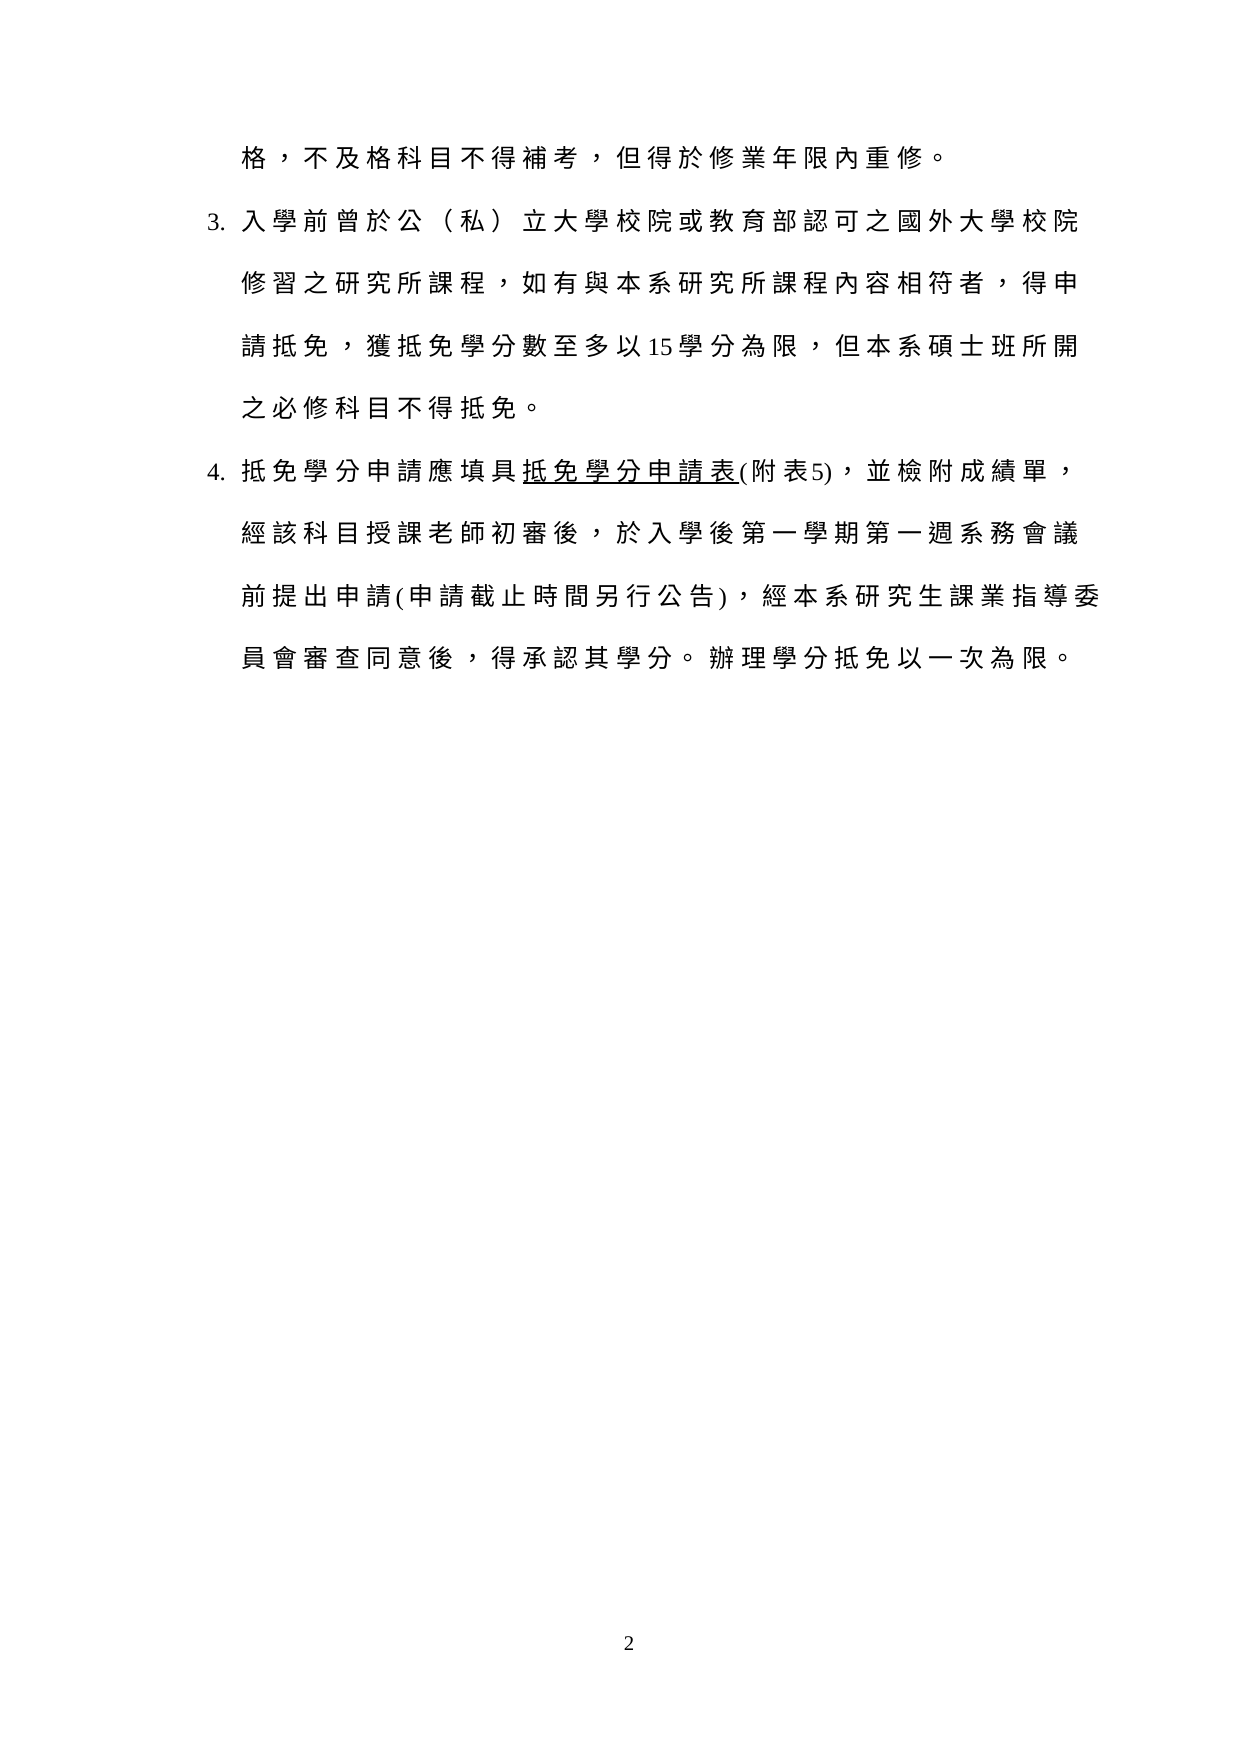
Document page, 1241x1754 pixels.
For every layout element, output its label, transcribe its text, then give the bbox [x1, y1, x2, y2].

list 抵免學分申請應填具抵免學分申請表(附表5)，並檢附成績單，經該科目授課老師初審後，於入學後第一學期第一週系務會議前提出申請(申請截止時間另行公告)，經本系研究生課業指導委員會審查同意後，得承認其學分。辦理學分抵免以一次為限。 [202, 427, 1103, 677]
list 格，不及格科目不得補考，但得於修業年限內重修。 [202, 115, 1103, 177]
list 入學前曾於公（私）立大學校院或教育部認可之國外大學校院修習之研究所課程，如有與本系研究所課程內容相符者，得申請抵免，獲抵免學分數至多以15學分為限，但本系碩士班所開之必修科目不得抵免。 [202, 177, 1103, 427]
